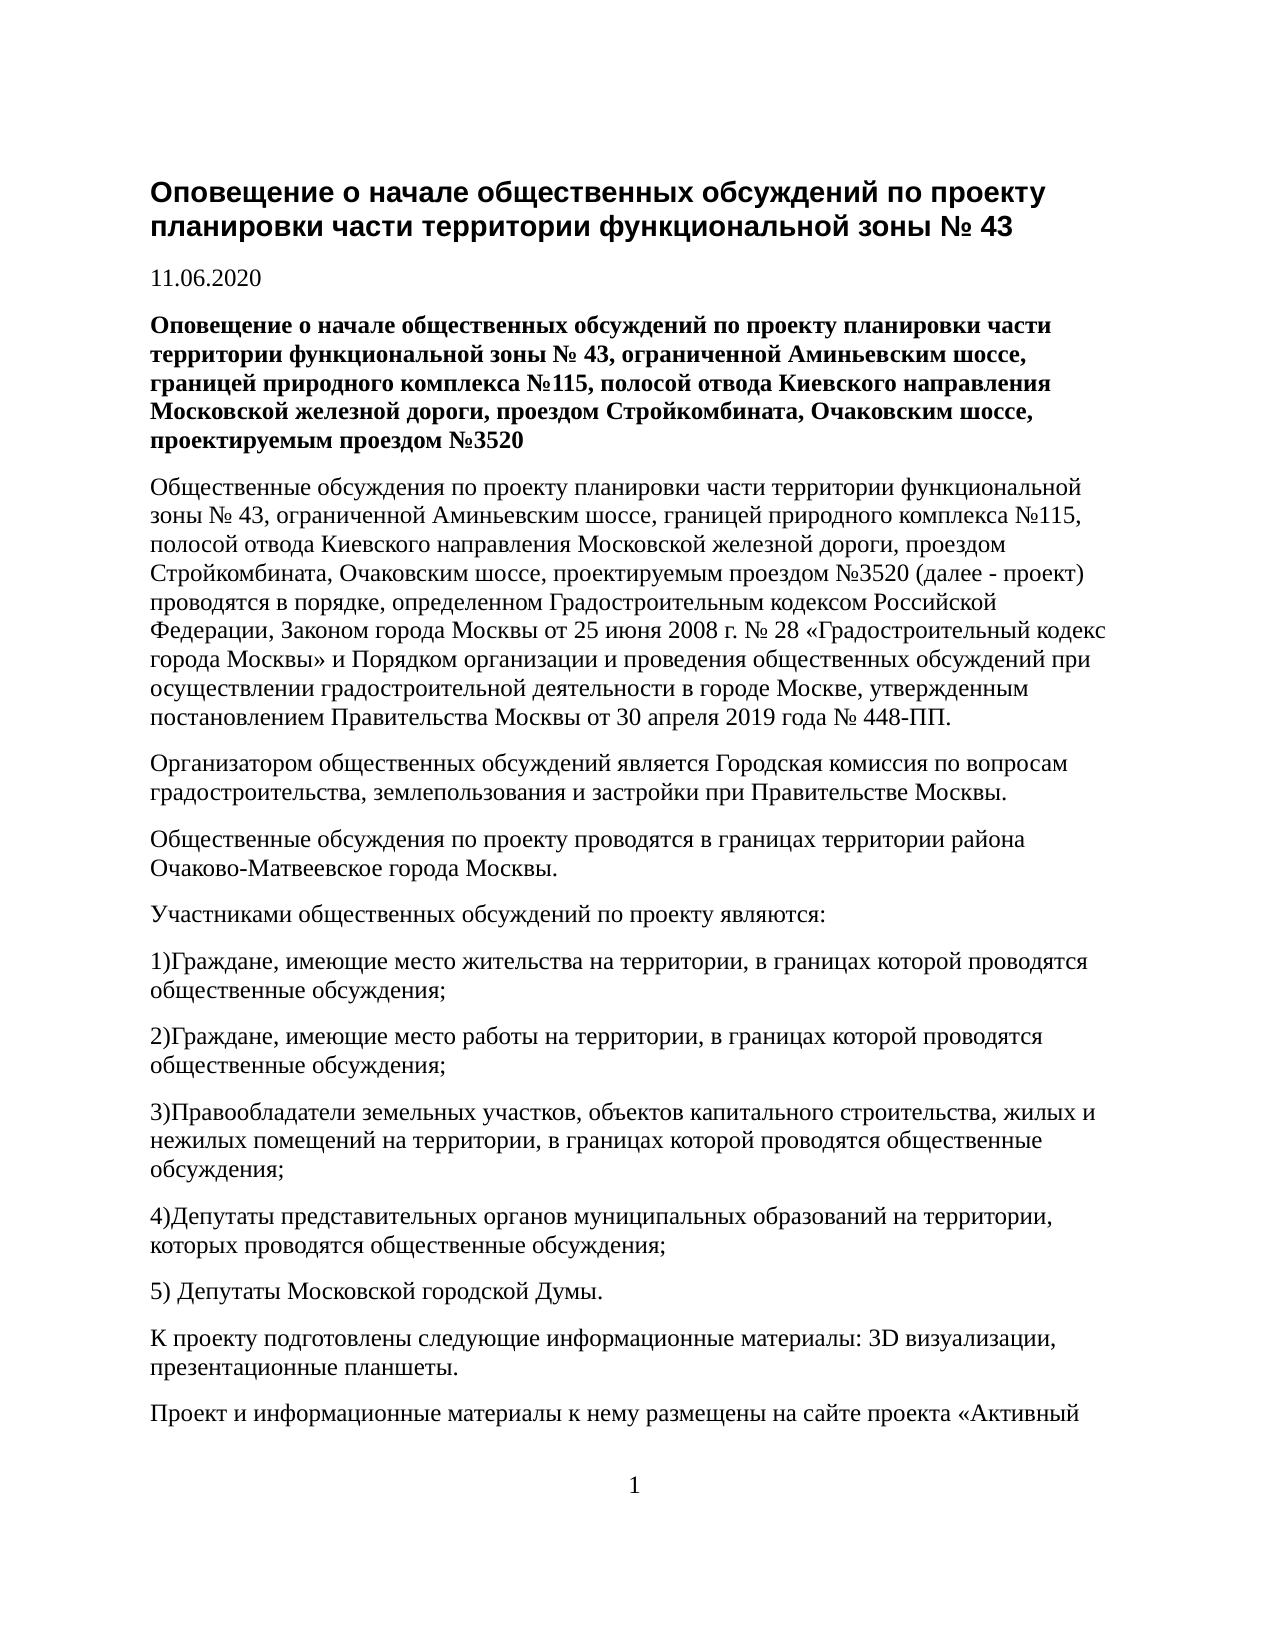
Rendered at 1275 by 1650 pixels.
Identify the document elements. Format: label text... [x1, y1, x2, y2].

subtitle Оповещение о начале общественных обсуждений по проекту планировки части территории функциональной зоны № 43 [150, 175, 1125, 242]
text 3)Правообладатели земельных участков, объектов капитального строительства, жилых и нежилых помещений на территории, в границах которой проводятся общественные обсуждения; [150, 1097, 1125, 1183]
text Организатором общественных обсуждений является Городская комиссия по вопросам градостроительства, землепользования и застройки при Правительстве Москвы. [150, 748, 1125, 806]
text 2)Граждане, имеющие место работы на территории, в границах которой проводятся общественные обсуждения; [150, 1021, 1125, 1079]
text К проекту подготовлены следующие информационные материалы: 3D визуализации, презентационные планшеты. [150, 1323, 1125, 1381]
text 11.06.2020 [150, 263, 1125, 292]
text 1)Граждане, имеющие место жительства на территории, в границах которой проводятся общественные обсуждения; [150, 946, 1125, 1003]
text 5) Депутаты Московской городской Думы. [150, 1276, 1125, 1305]
text Общественные обсуждения по проекту планировки части территории функциональной зоны № 43, ограниченной Аминьевским шоссе, границей природного комплекса №115, полосой отвода Киевского направления Московской железной дороги, проездом Стройкомбината, Очаковским шоссе, проектируемым проездом №3520 (далее - проект) проводятся в порядке, определенном Градостроительным кодексом Российской Федерации, Законом города Москвы от 25 июня 2008 г. № 28 «Градостроительный кодекс города Москвы» и Порядком организации и проведения общественных обсуждений при осуществлении градостроительной деятельности в городе Москве, утвержденным постановлением Правительства Москвы от 30 апреля 2019 года № 448-ПП. [150, 472, 1125, 731]
text 4)Депутаты представительных органов муниципальных образований на территории, которых проводятся общественные обсуждения; [150, 1201, 1125, 1258]
text Оповещение о начале общественных обсуждений по проекту планировки части территории функциональной зоны № 43, ограниченной Аминьевским шоссе, границей природного комплекса №115, полосой отвода Киевского направления Московской железной дороги, проездом Стройкомбината, Очаковским шоссе, проектируемым проездом №3520 [150, 310, 1125, 454]
text Участниками общественных обсуждений по проекту являются: [150, 899, 1125, 928]
text Проект и информационные материалы к нему размещены на сайте проекта «Активный [150, 1398, 1125, 1427]
text Общественные обсуждения по проекту проводятся в границах территории района Очаково-Матвеевское города Москвы. [150, 824, 1125, 881]
